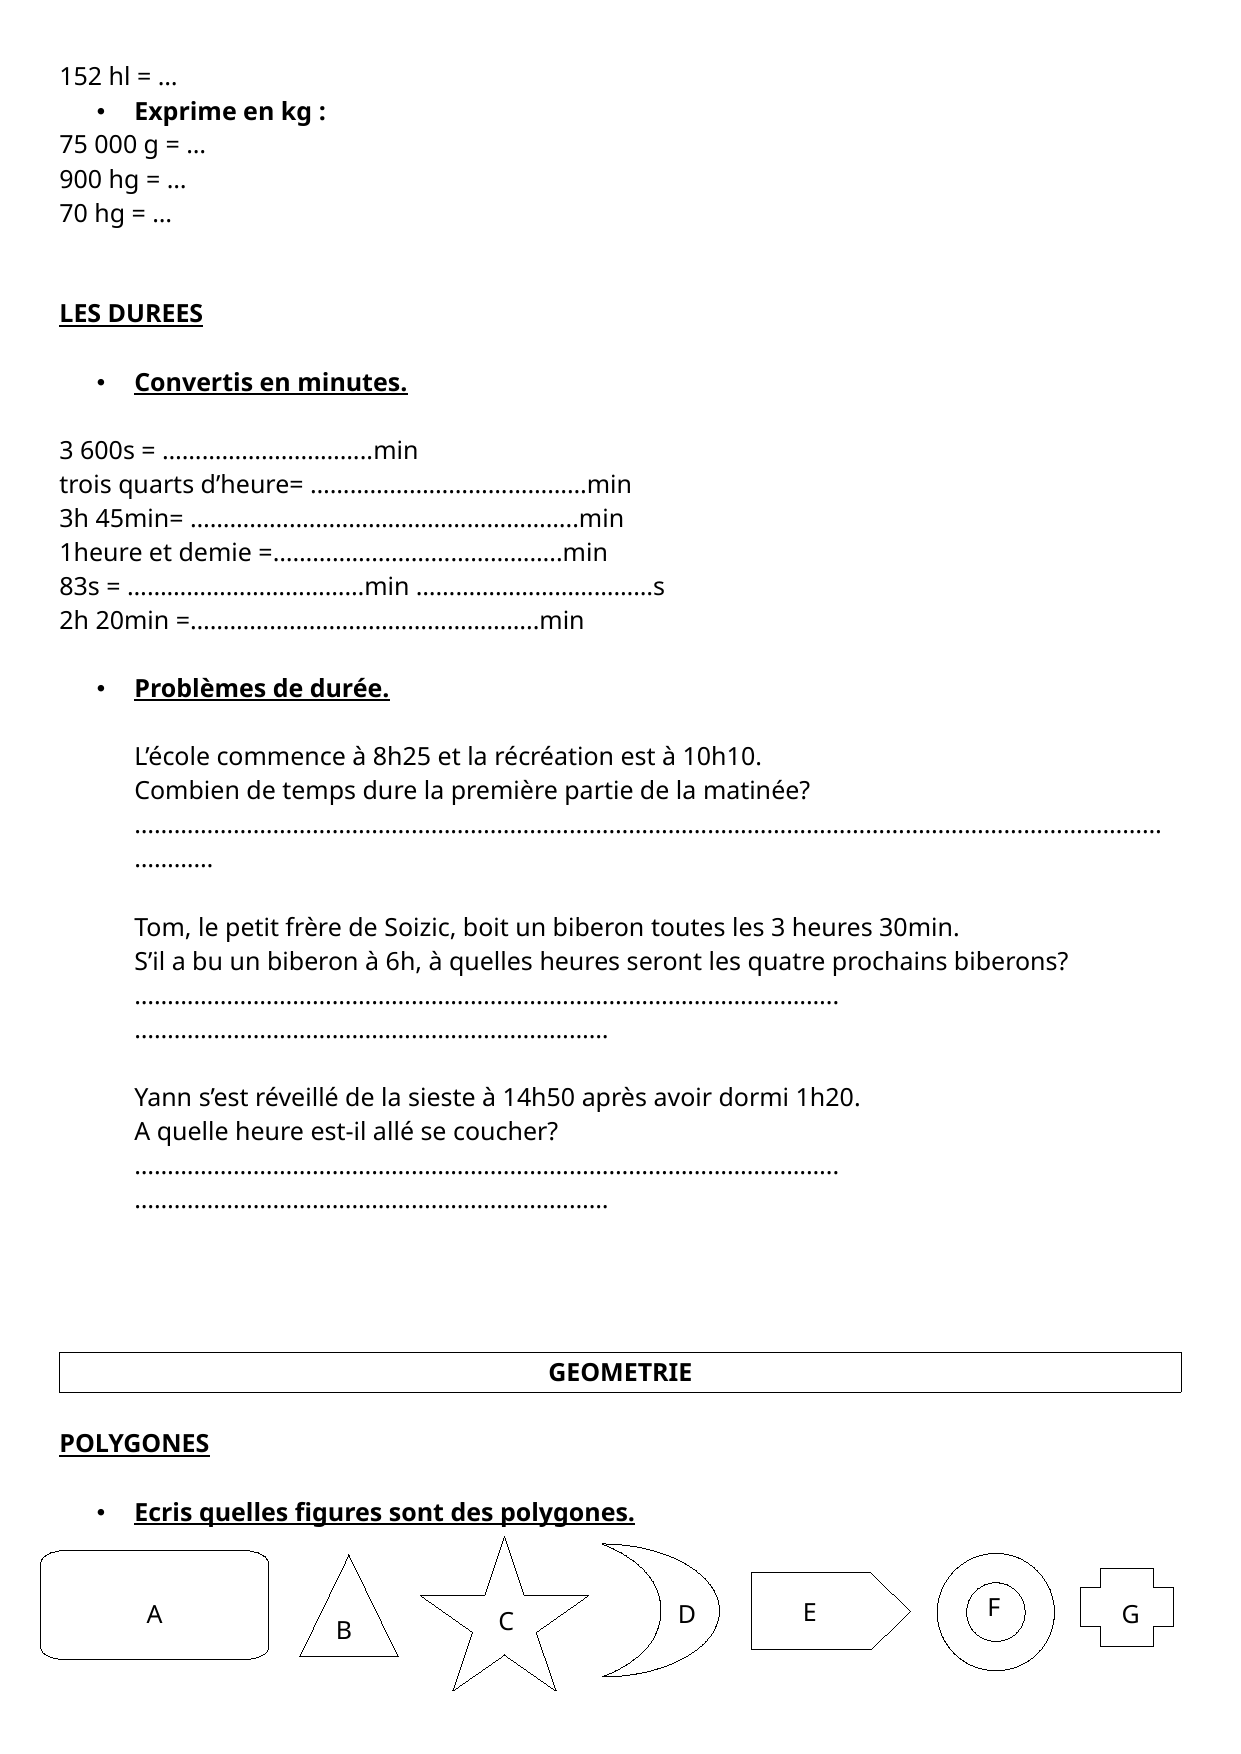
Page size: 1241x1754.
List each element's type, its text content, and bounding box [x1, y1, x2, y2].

list Convertis en minutes. [97, 364, 1181, 398]
list Ecris quelles figures sont des polygones. [97, 1494, 1181, 1528]
list Problèmes de durée. [97, 671, 1181, 705]
text 83s = ………………………………min ………………………………s [59, 568, 1181, 603]
list A quelle heure est-il allé se coucher? [97, 1113, 1181, 1148]
text 3 600s = …………………………..min [59, 432, 1181, 466]
text GEOMETRIE [60, 1353, 1181, 1392]
text LES DUREES [59, 296, 1181, 330]
list Tom, le petit frère de Soizic, boit un biberon toutes les 3 heures 30min. [97, 909, 1181, 943]
list Yann s’est réveillé de la sieste à 14h50 après avoir dormi 1h20. [97, 1079, 1181, 1113]
text 152 hl = … [59, 59, 1181, 93]
text 1heure et demie =……………………………………..min [59, 534, 1181, 568]
list L’école commence à 8h25 et la récréation est à 10h10. [97, 739, 1181, 773]
text trois quarts d’heure= ……………………………………min [59, 466, 1181, 500]
text 3h 45min= …………………………………………………..min [59, 500, 1181, 534]
text 2h 20min =……………………………………………..min [59, 603, 1181, 637]
text 75 000 g = … [59, 127, 1181, 161]
list Combien de temps dure la première partie de la matinée?…………………………………………………………………………………………………………………………………………………… [97, 773, 1181, 875]
text POLYGONES [59, 1426, 1181, 1460]
list S’il a bu un biberon à 6h, à quelles heures seront les quatre prochains biberons?……………………………………………………………………………………………..……………………………………………………………… [97, 943, 1181, 1045]
list Exprime en kg : [97, 93, 1181, 127]
text 70 hg = … [59, 195, 1181, 229]
text 900 hg = … [59, 161, 1181, 195]
list ……………………………………………………………………………………………..……………………………………………………………… [97, 1148, 1181, 1216]
